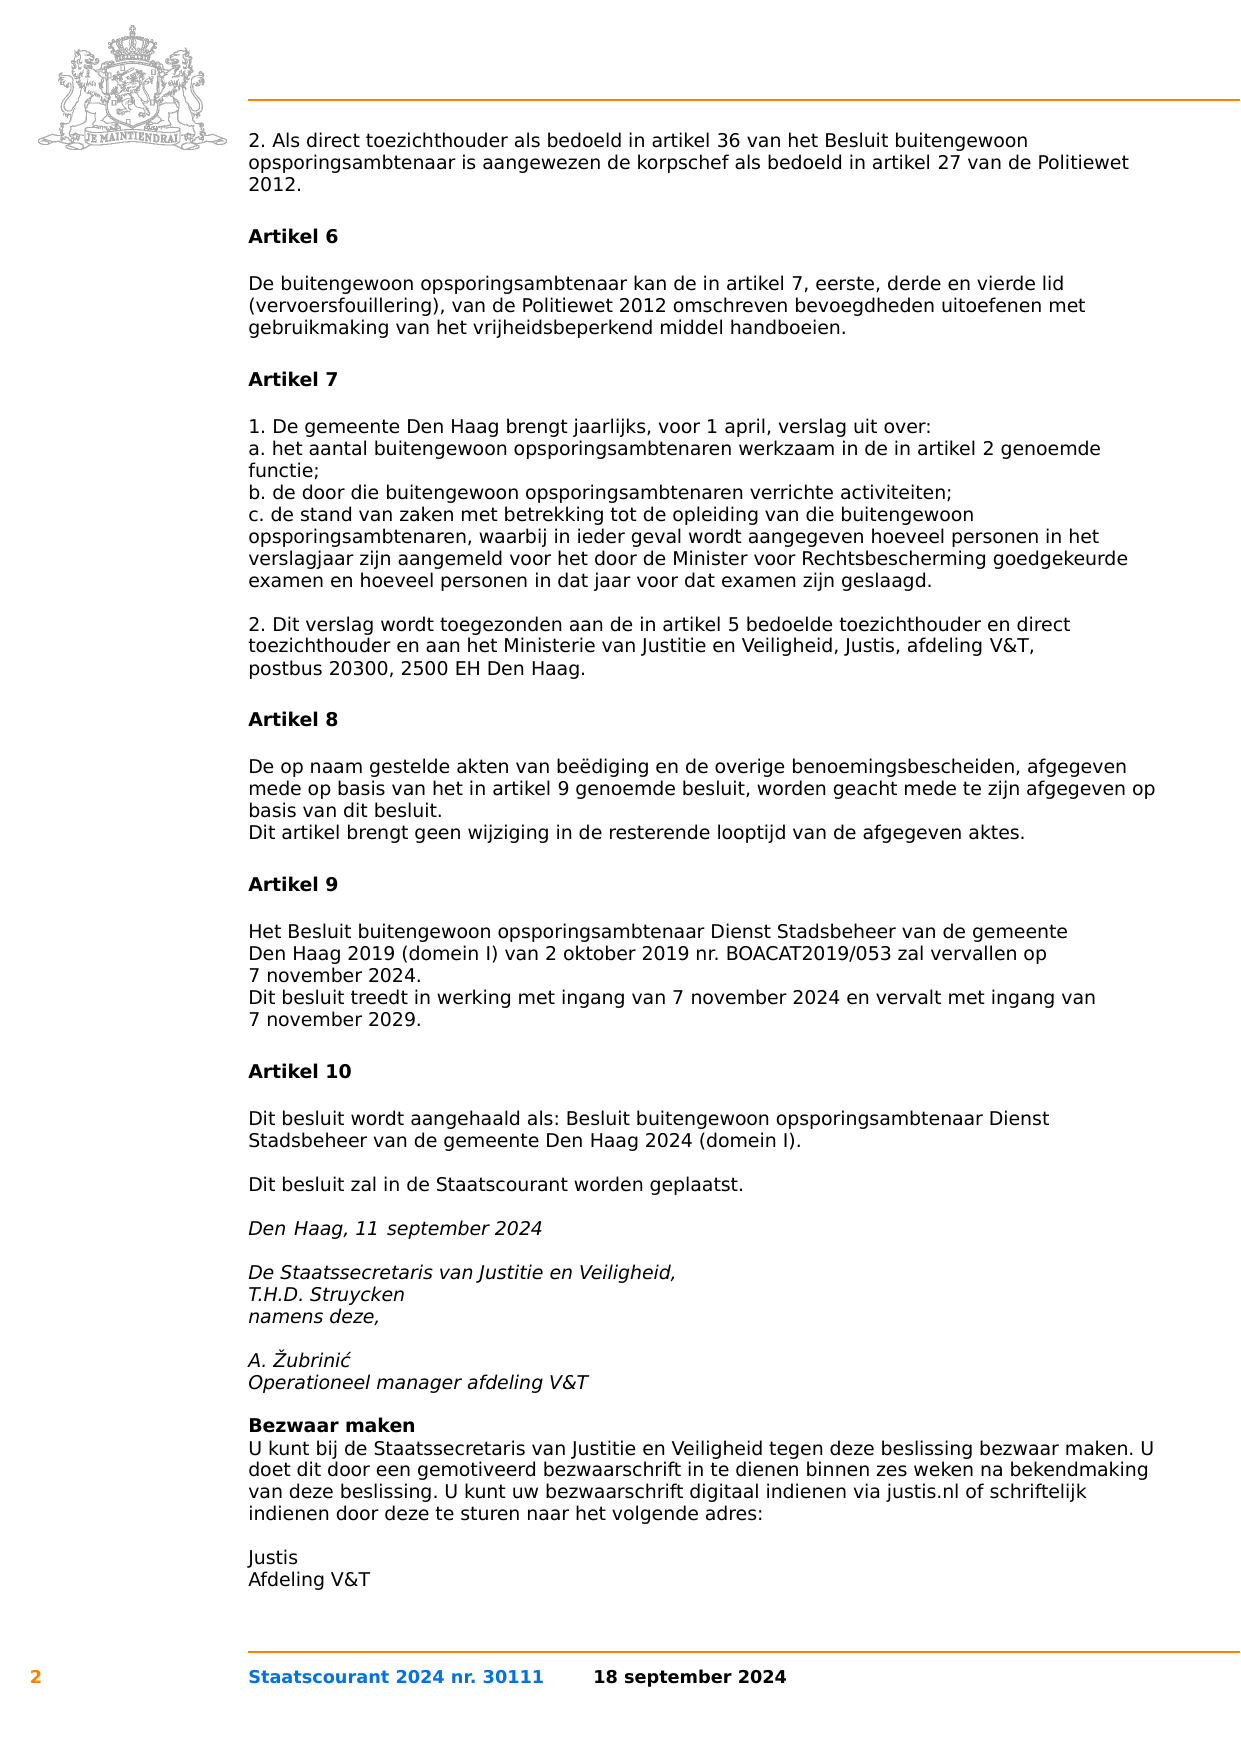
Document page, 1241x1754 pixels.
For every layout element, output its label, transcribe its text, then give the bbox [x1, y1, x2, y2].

text 1. De gemeente Den Haag brengt jaarlijks, voor 1 april, verslag uit over: [248, 416, 1163, 438]
text U kunt bij de Staatssecretaris van Justitie en Veiligheid tegen deze beslissing bezwaar maken. U doet dit door een gemotiveerd bezwaarschrift in te dienen binnen zes weken na bekendmaking van deze beslissing. U kunt uw bezwaarschrift digitaal indienen via justis.nl of schriftelijk indienen door deze te sturen naar het volgende adres: [248, 1437, 1163, 1525]
text Dit besluit wordt aangehaald als: Besluit buitengewoon opsporingsambtenaar Dienst Stadsbeheer van de gemeente Den Haag 2024 (domein I). [248, 1108, 1163, 1152]
subtitle Artikel 10 [248, 1061, 1163, 1083]
text 2. Als direct toezichthouder als bedoeld in artikel 36 van het Besluit buitengewoon opsporingsambtenaar is aangewezen de korpschef als bedoeld in artikel 27 van de Politiewet 2012. [248, 130, 1163, 196]
text De buitengewoon opsporingsambtenaar kan de in artikel 7, eerste, derde en vierde lid (vervoersfouillering), van de Politiewet 2012 omschreven bevoegdheden uitoefenen met gebruikmaking van het vrijheidsbeperkend middel handboeien. [248, 273, 1163, 339]
text a. het aantal buitengewoon opsporingsambtenaren werkzaam in de in artikel 2 genoemde functie; [248, 438, 1163, 482]
text Bezwaar maken [248, 1415, 1163, 1437]
subtitle Artikel 8 [248, 709, 1163, 731]
text Den Haag, 11 september 2024 [248, 1218, 1163, 1240]
subtitle Artikel 7 [248, 369, 1163, 391]
text Dit artikel brengt geen wijziging in de resterende looptijd van de afgegeven aktes. [248, 822, 1163, 844]
picture [38, 25, 227, 150]
text Justis [248, 1547, 1163, 1569]
subtitle Artikel 9 [248, 874, 1163, 896]
text 2. Dit verslag wordt toegezonden aan de in artikel 5 bedoelde toezichthouder en direct toezichthouder en aan het Ministerie van Justitie en Veiligheid, Justis, afdeling V&T, postbus 20300, 2500 EH Den Haag. [248, 613, 1163, 679]
subtitle Artikel 6 [248, 226, 1163, 248]
text Het Besluit buitengewoon opsporingsambtenaar Dienst Stadsbeheer van de gemeente Den Haag 2019 (domein I) van 2 oktober 2019 nr. BOACAT2019/053 zal vervallen op 7 november 2024. [248, 921, 1163, 987]
text Dit besluit zal in de Staatscourant worden geplaatst. [248, 1174, 1163, 1196]
text Dit besluit treedt in werking met ingang van 7 november 2024 en vervalt met ingang van 7 november 2029. [248, 987, 1163, 1031]
text Afdeling V&T [248, 1569, 1163, 1591]
text c. de stand van zaken met betrekking tot de opleiding van die buitengewoon opsporingsambtenaren, waarbij in ieder geval wordt aangegeven hoeveel personen in het verslagjaar zijn aangemeld voor het door de Minister voor Rechtsbescherming goedgekeurde examen en hoeveel personen in dat jaar voor dat examen zijn geslaagd. [248, 504, 1163, 592]
text De Staatssecretaris van Justitie en Veiligheid, T.H.D. Struycken namens deze, A. Žubrinić Operationeel manager afdeling V&T [248, 1262, 1163, 1393]
text De op naam gestelde akten van beëdiging en de overige benoemingsbescheiden, afgegeven mede op basis van het in artikel 9 genoemde besluit, worden geacht mede te zijn afgegeven op basis van dit besluit. [248, 756, 1163, 822]
text b. de door die buitengewoon opsporingsambtenaren verrichte activiteiten; [248, 482, 1163, 504]
